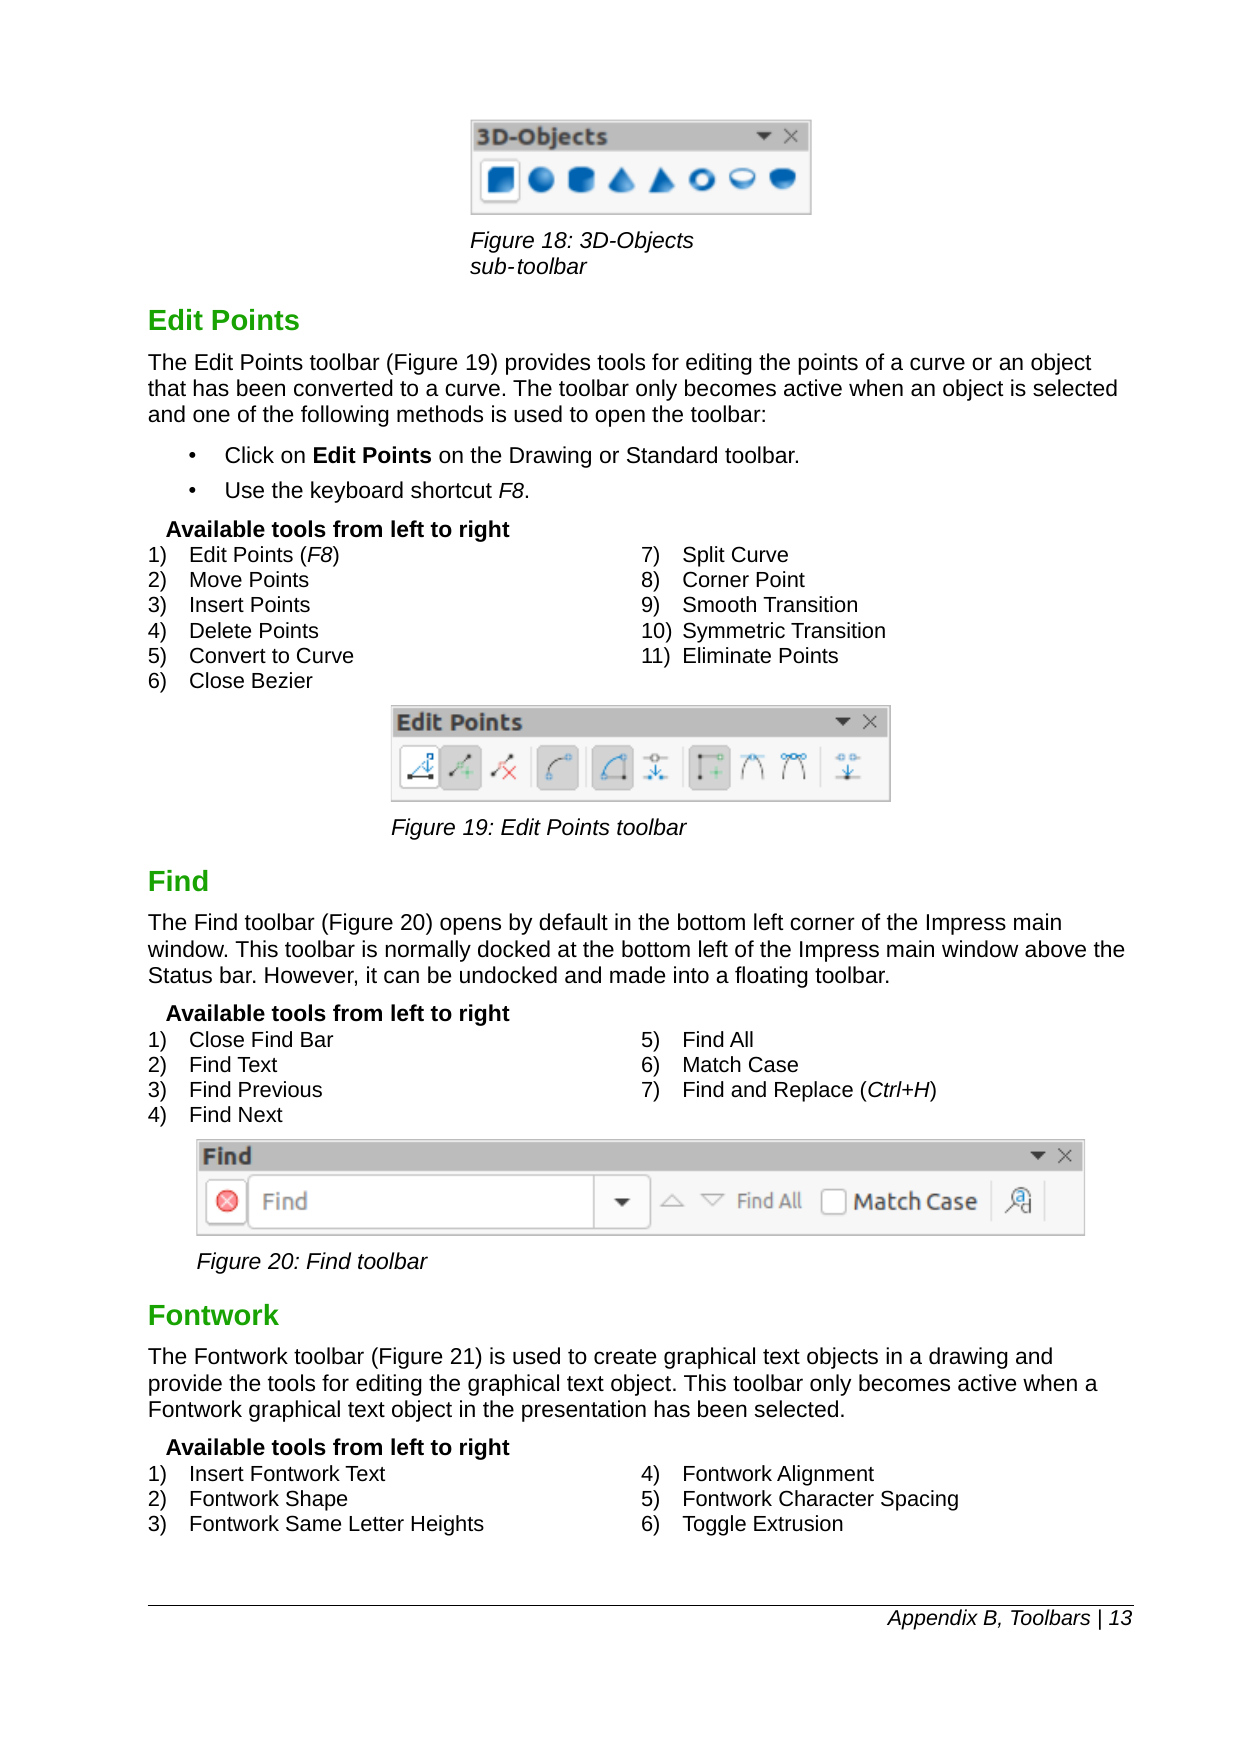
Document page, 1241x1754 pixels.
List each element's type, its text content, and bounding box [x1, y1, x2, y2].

text Figure 19: Edit Points toolbar [391, 814, 891, 840]
list Match Case [641, 1052, 1134, 1077]
list Convert to Curve [148, 643, 641, 668]
list Find Next [148, 1102, 641, 1127]
list Insert Fontwork Text [148, 1461, 641, 1486]
text Available tools from left to right [165, 1000, 1134, 1026]
text Figure 20: Find toolbar [196, 1248, 1085, 1274]
list Toggle Extrusion [641, 1511, 1134, 1536]
text Figure 18: 3D-Objects sub‑toolbar [470, 227, 812, 279]
list Close Bezier [148, 668, 641, 693]
list Eliminate Points [641, 643, 1134, 668]
list Fontwork Alignment [641, 1461, 1134, 1486]
list Fontwork Character Spacing [641, 1486, 1134, 1511]
list Fontwork Shape [148, 1486, 641, 1511]
list Close Find Bar [148, 1026, 641, 1052]
list Use the keyboard shortcut F8. [185, 474, 1134, 507]
list Move Points [148, 567, 641, 592]
list Click on Edit Points on the Drawing or Standard toolbar. [185, 439, 1134, 469]
list Find and Replace (Ctrl+H) [641, 1077, 1134, 1102]
text Available tools from left to right [165, 516, 1134, 542]
list Split Curve [641, 542, 1134, 567]
picture [390, 705, 891, 802]
subtitle Edit Points [148, 303, 1134, 337]
list Find Previous [148, 1077, 641, 1102]
picture [469, 118, 812, 215]
list Find All [641, 1026, 1134, 1052]
list Delete Points [148, 618, 641, 643]
list Edit Points (F8) [148, 542, 641, 567]
picture [196, 1139, 1086, 1236]
list Symmetric Transition [641, 618, 1134, 643]
subtitle Fontwork [148, 1298, 1134, 1332]
text The Edit Points toolbar (Figure 19) provides tools for editing the points of a curve or an object that has been converted to a curve. The toolbar only becomes active when an object is selected and one of the following methods is used to open the toolbar: [148, 348, 1134, 428]
subtitle Find [148, 864, 1134, 897]
list Smooth Transition [641, 592, 1134, 618]
text The Fontwork toolbar (Figure 21) is used to create graphical text objects in a drawing and provide the tools for editing the graphical text object. This toolbar only becomes active when a Fontwork graphical text object in the presentation has been selected. [148, 1343, 1134, 1422]
list Corner Point [641, 567, 1134, 592]
list Find Text [148, 1052, 641, 1077]
list Insert Points [148, 592, 641, 618]
list Fontwork Same Letter Heights [148, 1511, 641, 1536]
text The Find toolbar (Figure 20) opens by default in the bottom left corner of the Impress main window. This toolbar is normally docked at the bottom left of the Impress main window above the Status bar. However, it can be undocked and made into a floating toolbar. [148, 909, 1134, 988]
text Available tools from left to right [165, 1434, 1134, 1461]
